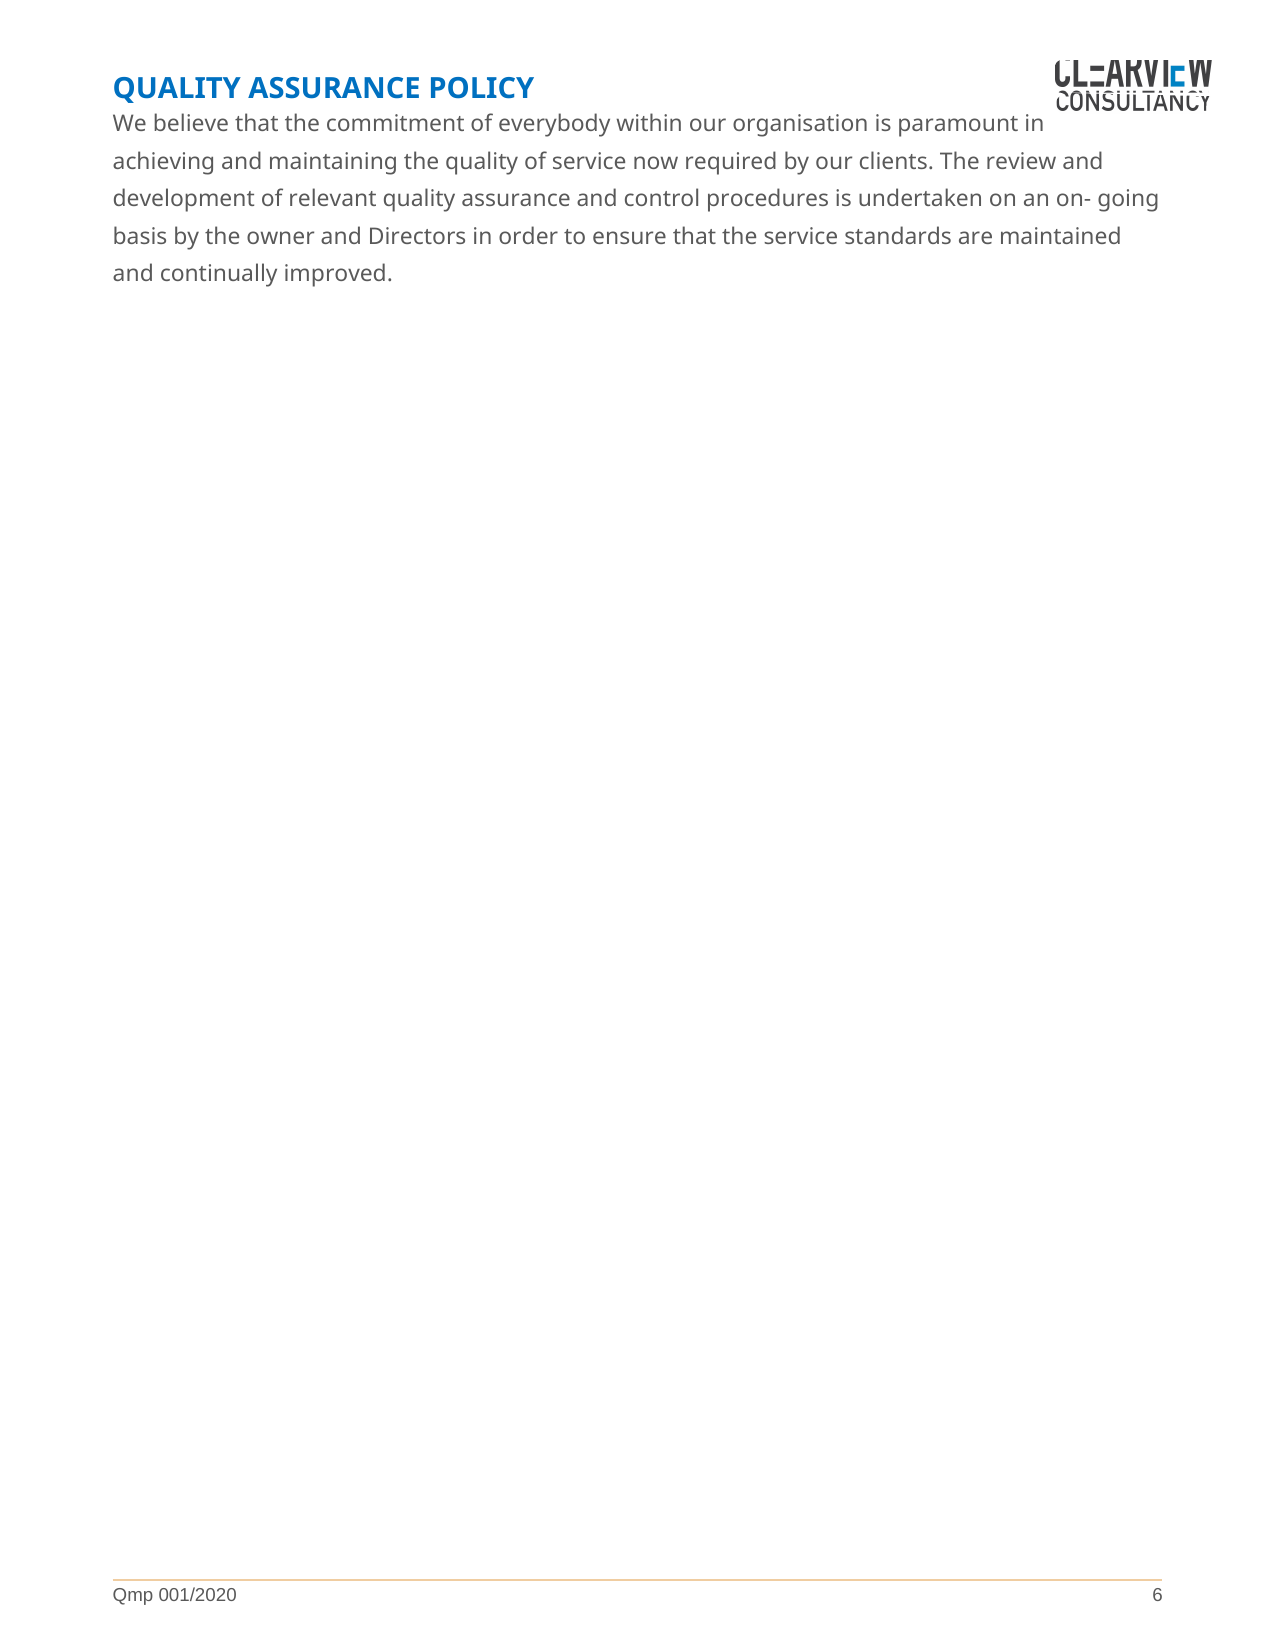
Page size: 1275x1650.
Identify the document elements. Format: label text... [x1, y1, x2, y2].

text We believe that the commitment of everybody within our organisation is paramount in achieving and maintaining the quality of service now required by our clients. The review and development of relevant quality assurance and control procedures is undertaken on an on- going basis by the owner and Directors in order to ensure that the service standards are maintained and continually improved. [112, 107, 1162, 288]
